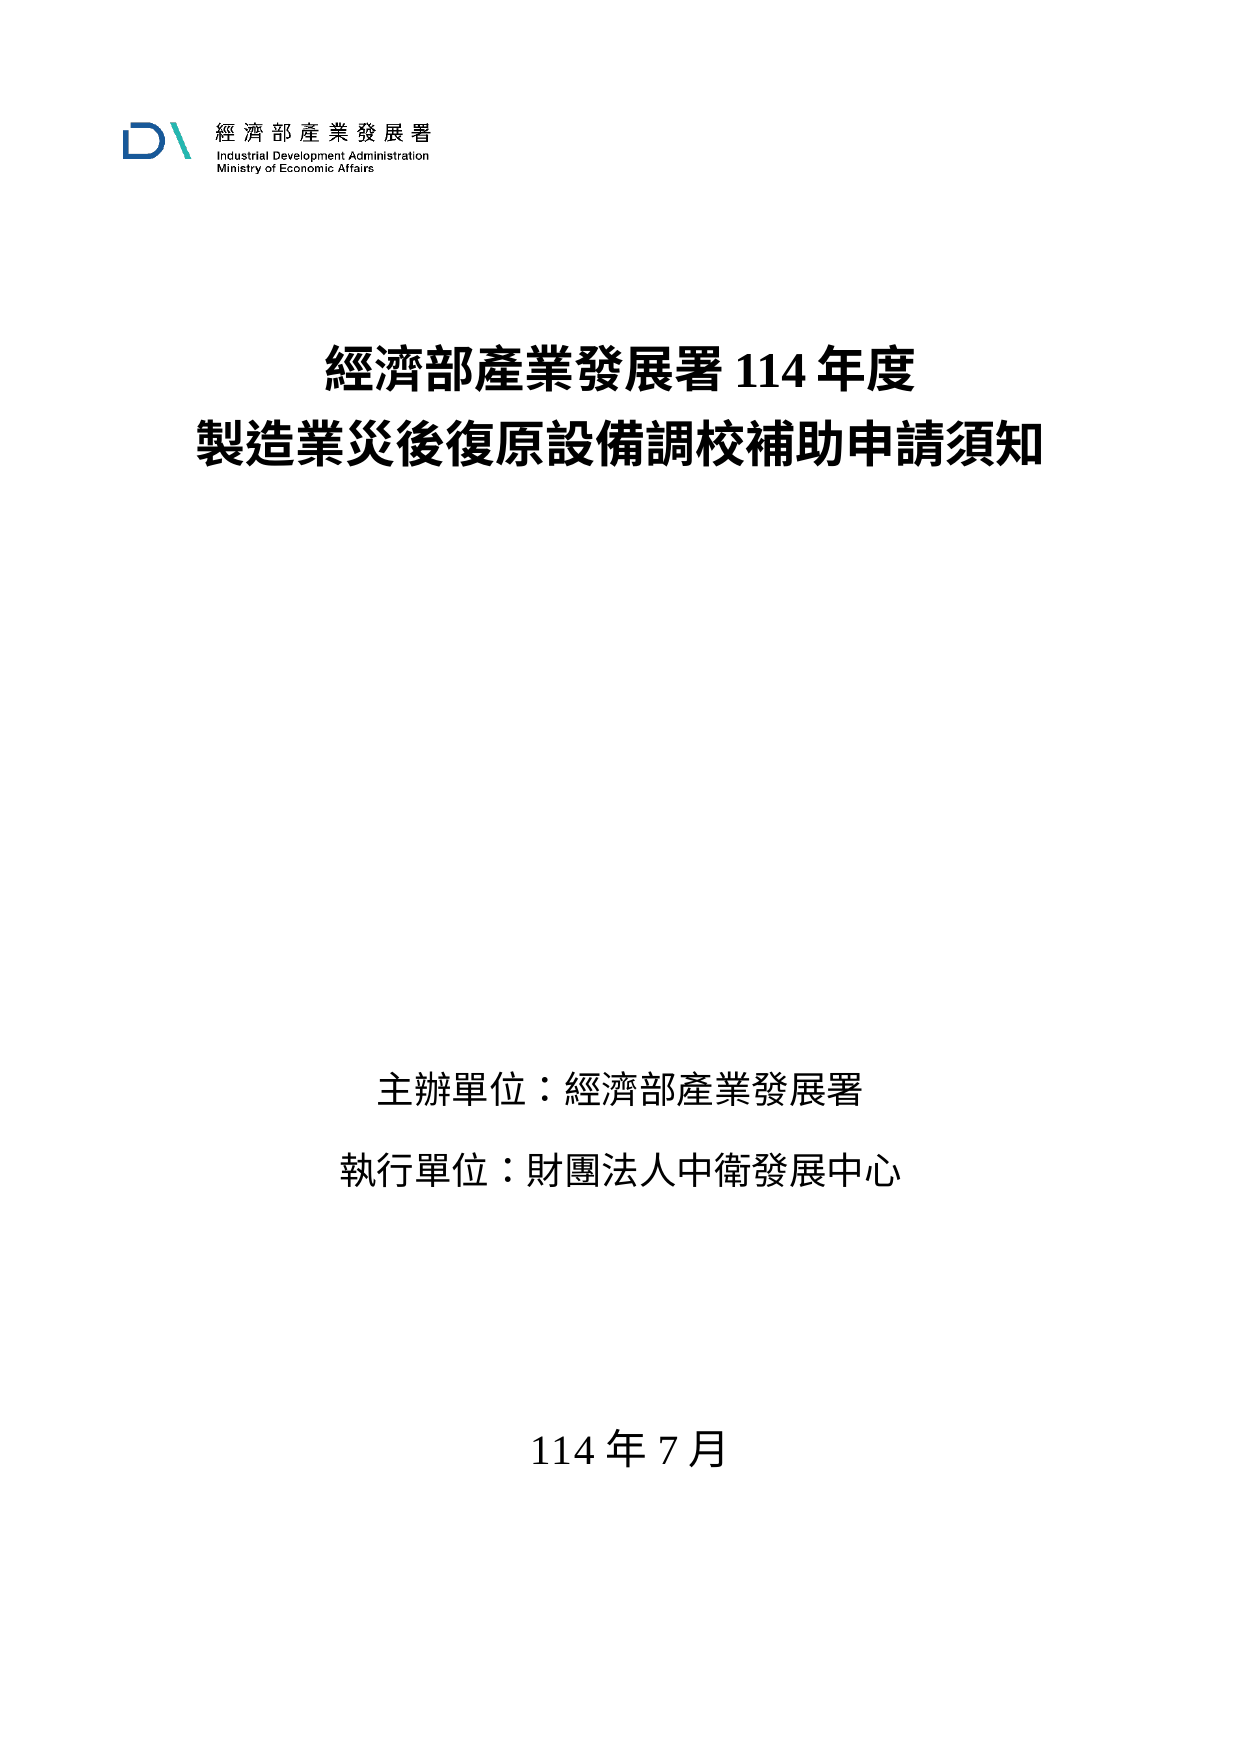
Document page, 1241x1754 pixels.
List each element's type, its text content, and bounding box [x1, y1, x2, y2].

text 製造業災後復原設備調校補助申請須知 [94, 402, 1146, 477]
text 114年7月 [114, 1416, 1146, 1477]
text 經濟部產業發展署114年度 [94, 327, 1146, 402]
text 主辦單位：經濟部產業發展署 [94, 1059, 1146, 1114]
text 執行單位：財團法人中衛發展中心 [94, 1141, 1146, 1195]
